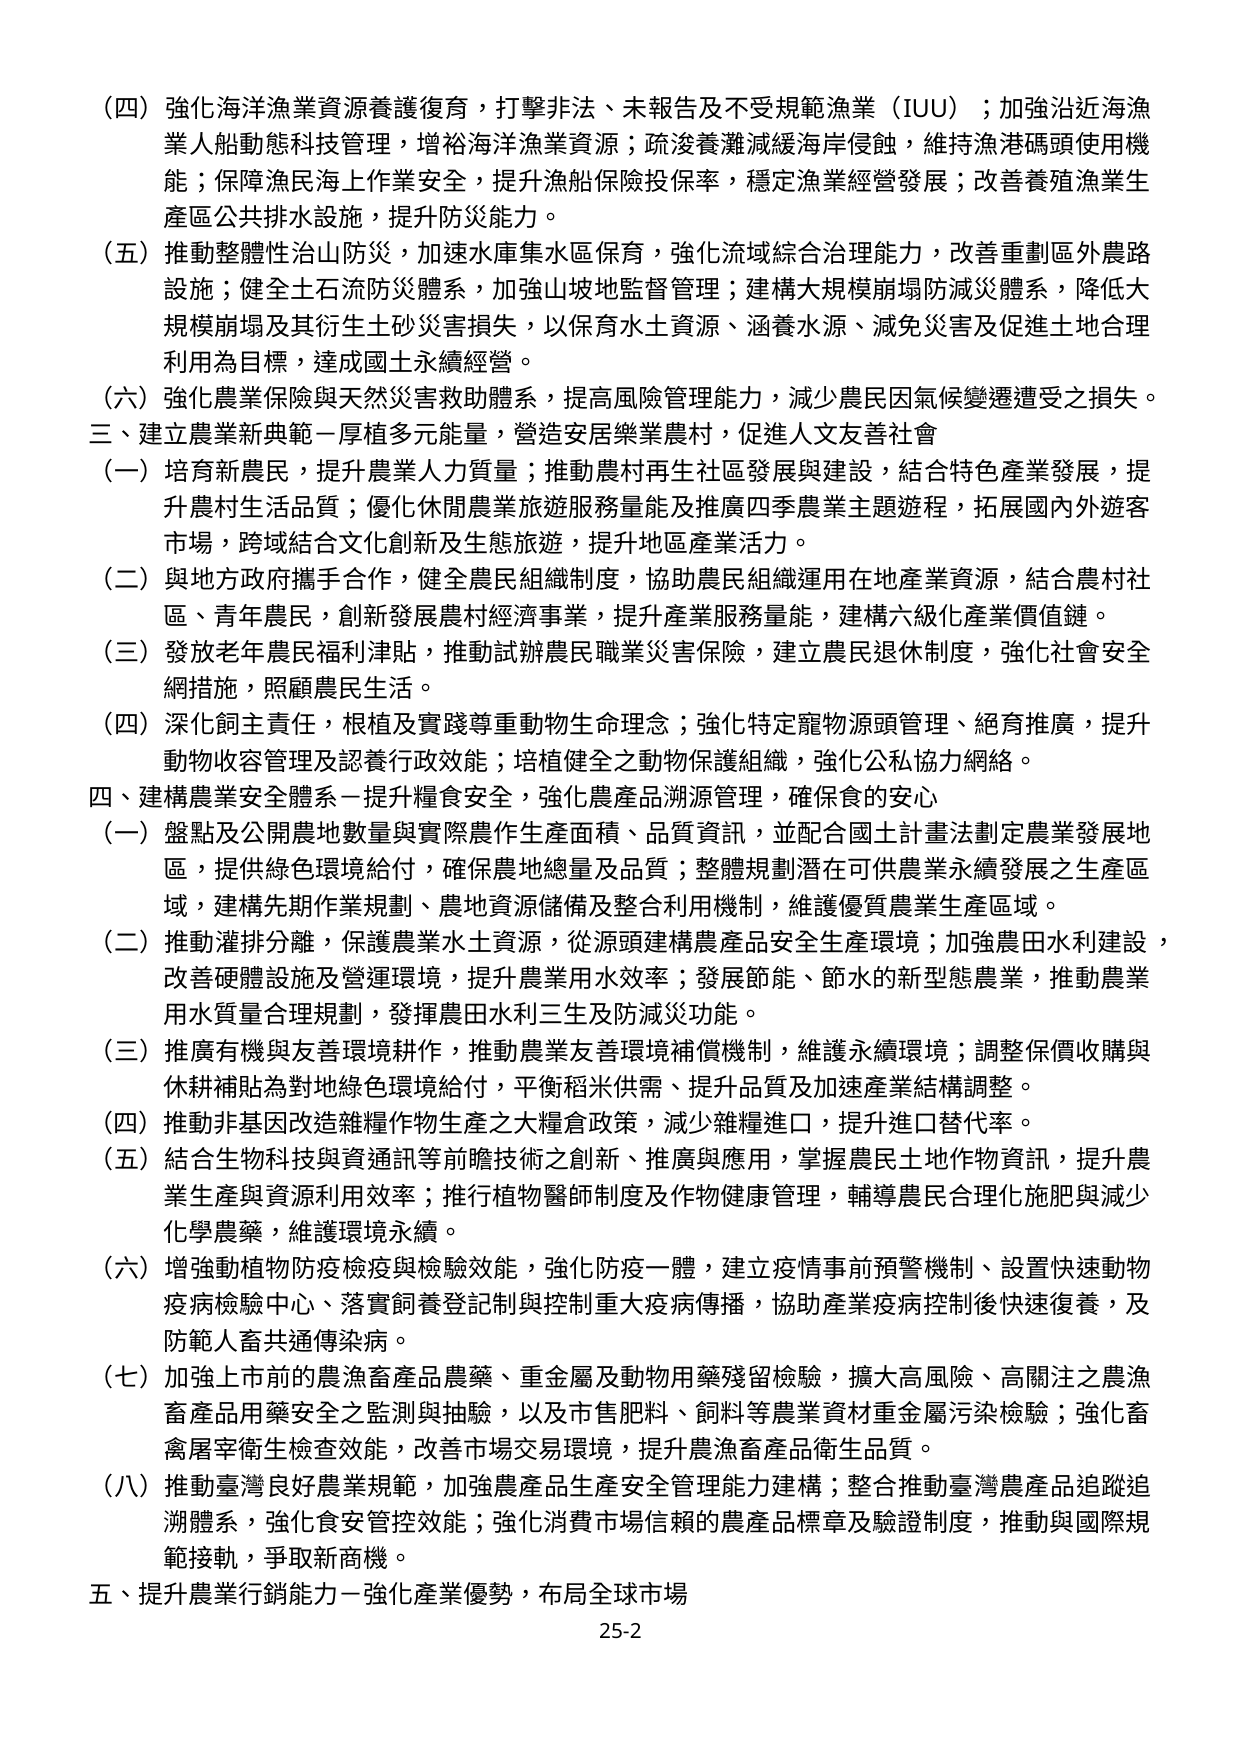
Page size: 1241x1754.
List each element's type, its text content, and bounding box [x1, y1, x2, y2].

text （五）結合生物科技與資通訊等前瞻技術之創新、推廣與應用，掌握農民土地作物資訊，提升農業生產與資源利用效率；推行植物醫師制度及作物健康管理，輔導農民合理化施肥與減少化學農藥，維護環境永續。 [89, 1140, 1152, 1249]
text （一）盤點及公開農地數量與實際農作生產面積、品質資訊，並配合國土計畫法劃定農業發展地區，提供綠色環境給付，確保農地總量及品質；整體規劃潛在可供農業永續發展之生產區域，建構先期作業規劃、農地資源儲備及整合利用機制，維護優質農業生產區域。 [89, 814, 1152, 922]
text （四）深化飼主責任，根植及實踐尊重動物生命理念；強化特定寵物源頭管理、絕育推廣，提升動物收容管理及認養行政效能；培植健全之動物保護組織，強化公私協力網絡。 [89, 705, 1152, 777]
text 五、提升農業行銷能力－強化產業優勢，布局全球市場 [89, 1575, 1152, 1611]
text （一）培育新農民，提升農業人力質量；推動農村再生社區發展與建設，結合特色產業發展，提升農村生活品質；優化休閒農業旅遊服務量能及推廣四季農業主題遊程，拓展國內外遊客市場，跨域結合文化創新及生態旅遊，提升地區產業活力。 [89, 451, 1152, 560]
text （六）強化農業保險與天然災害救助體系，提高風險管理能力，減少農民因氣候變遷遭受之損失。 [89, 379, 1152, 415]
text （八）推動臺灣良好農業規範，加強農產品生產安全管理能力建構；整合推動臺灣農產品追蹤追溯體系，強化食安管控效能；強化消費市場信賴的農產品標章及驗證制度，推動與國際規範接軌，爭取新商機。 [89, 1466, 1152, 1575]
text （三）推廣有機與友善環境耕作，推動農業友善環境補償機制，維護永續環境；調整保價收購與休耕補貼為對地綠色環境給付，平衡稻米供需、提升品質及加速產業結構調整。 [89, 1031, 1152, 1104]
text 四、建構農業安全體系－提升糧食安全，強化農產品溯源管理，確保食的安心 [89, 777, 1152, 814]
text （四）強化海洋漁業資源養護復育，打擊非法、未報告及不受規範漁業（IUU）；加強沿近海漁業人船動態科技管理，增裕海洋漁業資源；疏浚養灘減緩海岸侵蝕，維持漁港碼頭使用機能；保障漁民海上作業安全，提升漁船保險投保率，穩定漁業經營發展；改善養殖漁業生產區公共排水設施，提升防災能力。 [89, 89, 1152, 234]
text （四）推動非基因改造雜糧作物生產之大糧倉政策，減少雜糧進口，提升進口替代率。 [89, 1104, 1152, 1140]
text 三、建立農業新典範－厚植多元能量，營造安居樂業農村，促進人文友善社會 [89, 415, 1152, 451]
text （三）發放老年農民福利津貼，推動試辦農民職業災害保險，建立農民退休制度，強化社會安全網措施，照顧農民生活。 [89, 632, 1152, 705]
text （二）推動灌排分離，保護農業水土資源，從源頭建構農產品安全生產環境；加強農田水利建設，改善硬體設施及營運環境，提升農業用水效率；發展節能、節水的新型態農業，推動農業用水質量合理規劃，發揮農田水利三生及防減災功能。 [89, 922, 1152, 1031]
text （七）加強上市前的農漁畜產品農藥、重金屬及動物用藥殘留檢驗，擴大高風險、高關注之農漁畜產品用藥安全之監測與抽驗，以及市售肥料、飼料等農業資材重金屬污染檢驗；強化畜禽屠宰衛生檢查效能，改善市場交易環境，提升農漁畜產品衛生品質。 [89, 1357, 1152, 1466]
text （二）與地方政府攜手合作，健全農民組織制度，協助農民組織運用在地產業資源，結合農村社區、青年農民，創新發展農村經濟事業，提升產業服務量能，建構六級化產業價值鏈。 [89, 560, 1152, 632]
text （五）推動整體性治山防災，加速水庫集水區保育，強化流域綜合治理能力，改善重劃區外農路設施；健全土石流防災體系，加強山坡地監督管理；建構大規模崩塌防減災體系，降低大規模崩塌及其衍生土砂災害損失，以保育水土資源、涵養水源、減免災害及促進土地合理利用為目標，達成國土永續經營。 [89, 234, 1152, 379]
text （六）增強動植物防疫檢疫與檢驗效能，強化防疫一體，建立疫情事前預警機制、設置快速動物疫病檢驗中心、落實飼養登記制與控制重大疫病傳播，協助產業疫病控制後快速復養，及防範人畜共通傳染病。 [89, 1249, 1152, 1357]
